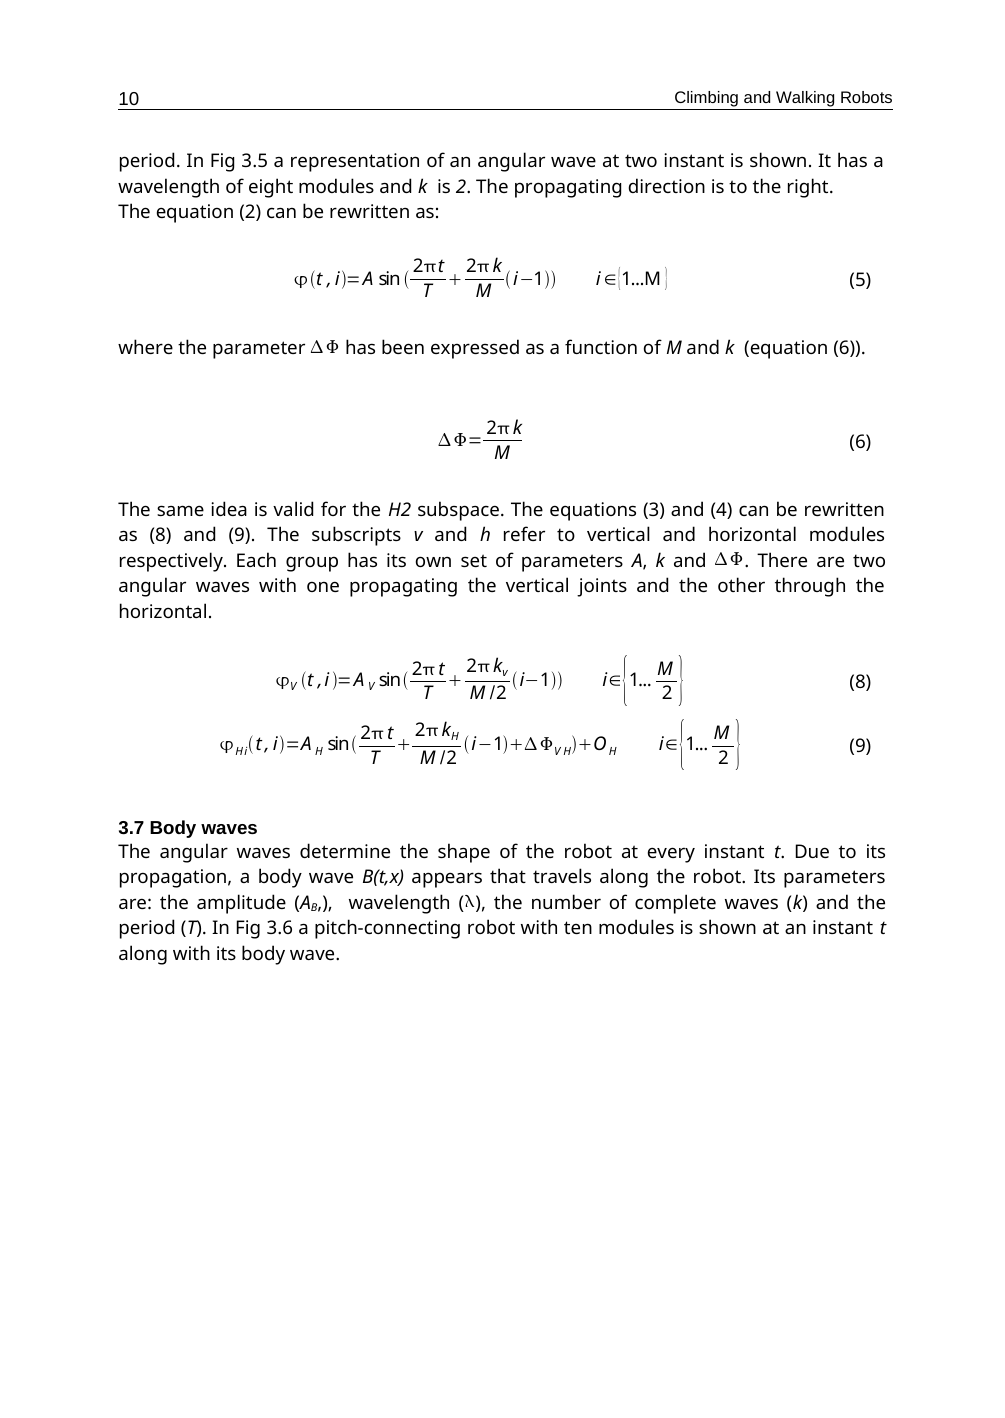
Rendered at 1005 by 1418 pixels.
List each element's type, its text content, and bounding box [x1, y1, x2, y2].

text 3.7 Body waves [118, 817, 886, 838]
table_header (5) [844, 250, 886, 309]
table_header (6) [844, 411, 886, 470]
text period. In Fig 3.5 a representation of an angular wave at two instant is shown. It has a wavelength of eight modules and k is 2. The propagating direction is to the right. [118, 148, 886, 199]
text where the parameter has been expressed as a function of M and k (equation (6)). [118, 334, 886, 360]
table_header [118, 250, 843, 309]
table_header (8) [844, 649, 886, 713]
table_header [118, 713, 843, 777]
table_header [118, 411, 843, 470]
table_header (9) [844, 713, 886, 777]
table_header [118, 649, 843, 713]
text The equation (2) can be rewritten as: [118, 199, 886, 224]
text The angular waves determine the shape of the robot at every instant t. Due to its propagation, a body wave B(t,x) appears that travels along the robot. Its parameters are: the amplitude (AB,), wavelength (), the number of complete waves (k) and the period (T). In Fig 3.6 a pitch-connecting robot with ten modules is shown at an instant t along with its body wave. [118, 838, 886, 966]
text The same idea is valid for the H2 subspace. The equations (3) and (4) can be rewritten as (8) and (9). The subscripts v and h refer to vertical and horizontal modules respectively. Each group has its own set of parameters A, k and . There are two angular waves with one propagating the vertical joints and the other through the horizontal. [118, 496, 886, 623]
